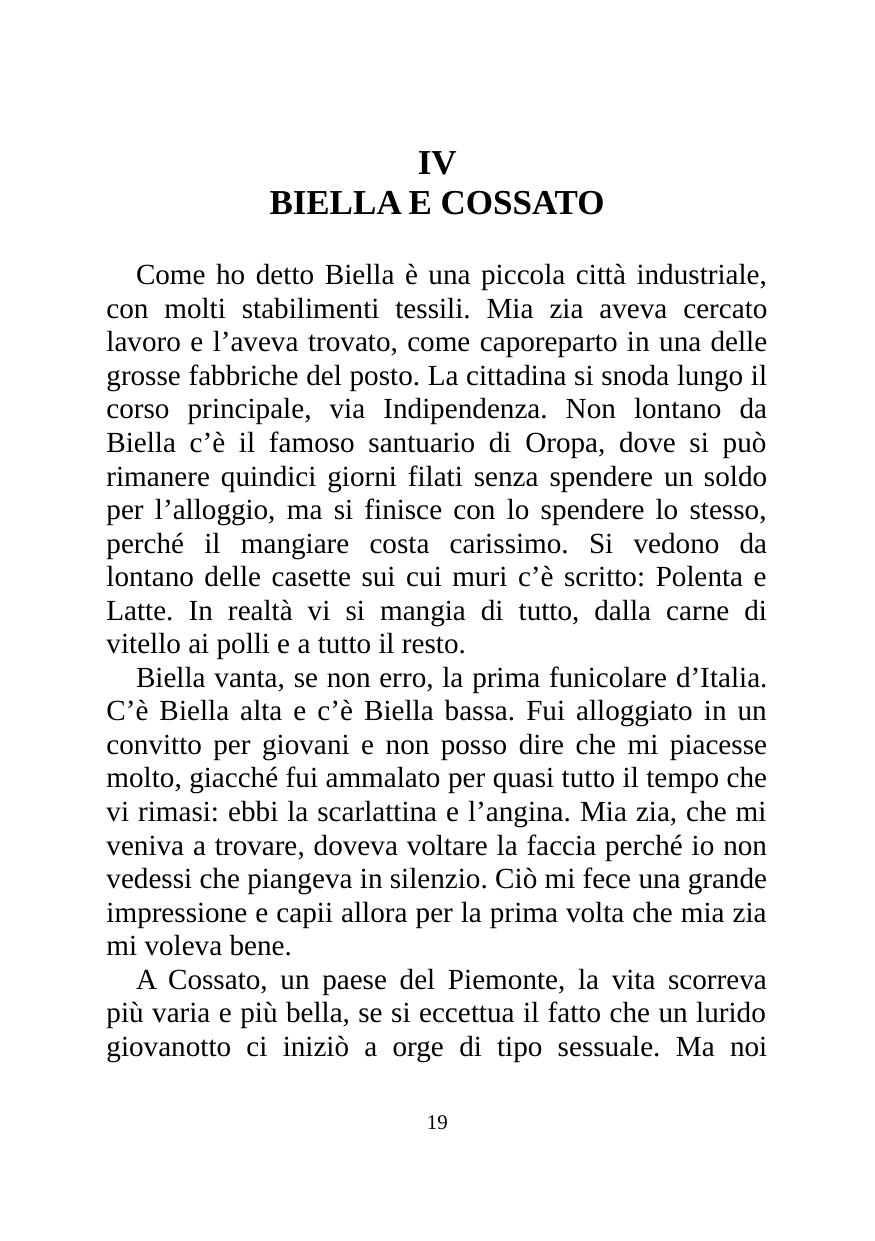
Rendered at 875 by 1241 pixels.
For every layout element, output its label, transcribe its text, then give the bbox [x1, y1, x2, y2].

text A Cossato, un paese del Piemonte, la vita scorreva più varia e più bella, se si eccettua il fatto che un lurido giovanotto ci iniziò a orge di tipo sessuale. Ma noi [106, 962, 768, 1062]
text Biella vanta, se non erro, la prima funicolare d’Italia. C’è Biella alta e c’è Biella bassa. Fui alloggiato in un convitto per giovani e non posso dire che mi piacesse molto, giacché fui ammalato per quasi tutto il tempo che vi rimasi: ebbi la scarlattina e l’angina. Mia zia, che mi veniva a trovare, doveva voltare la faccia perché io non vedessi che piangeva in silenzio. Ciò mi fece una grande impressione e capii allora per la prima volta che mia zia mi voleva bene. [106, 660, 768, 962]
subtitle IV BIELLA E COSSATO [106, 142, 768, 222]
text Come ho detto Biella è una piccola città industriale, con molti stabilimenti tessili. Mia zia aveva cercato lavoro e l’aveva trovato, come caporeparto in una delle grosse fabbriche del posto. La cittadina si snoda lungo il corso principale, via Indipendenza. Non lontano da Biella c’è il famoso santuario di Oropa, dove si può rimanere quindici giorni filati senza spendere un soldo per l’alloggio, ma si finisce con lo spendere lo stesso, perché il mangiare costa carissimo. Si vedono da lontano delle casette sui cui muri c’è scritto: Polenta e Latte. In realtà vi si mangia di tutto, dalla carne di vitello ai polli e a tutto il resto. [106, 257, 768, 660]
